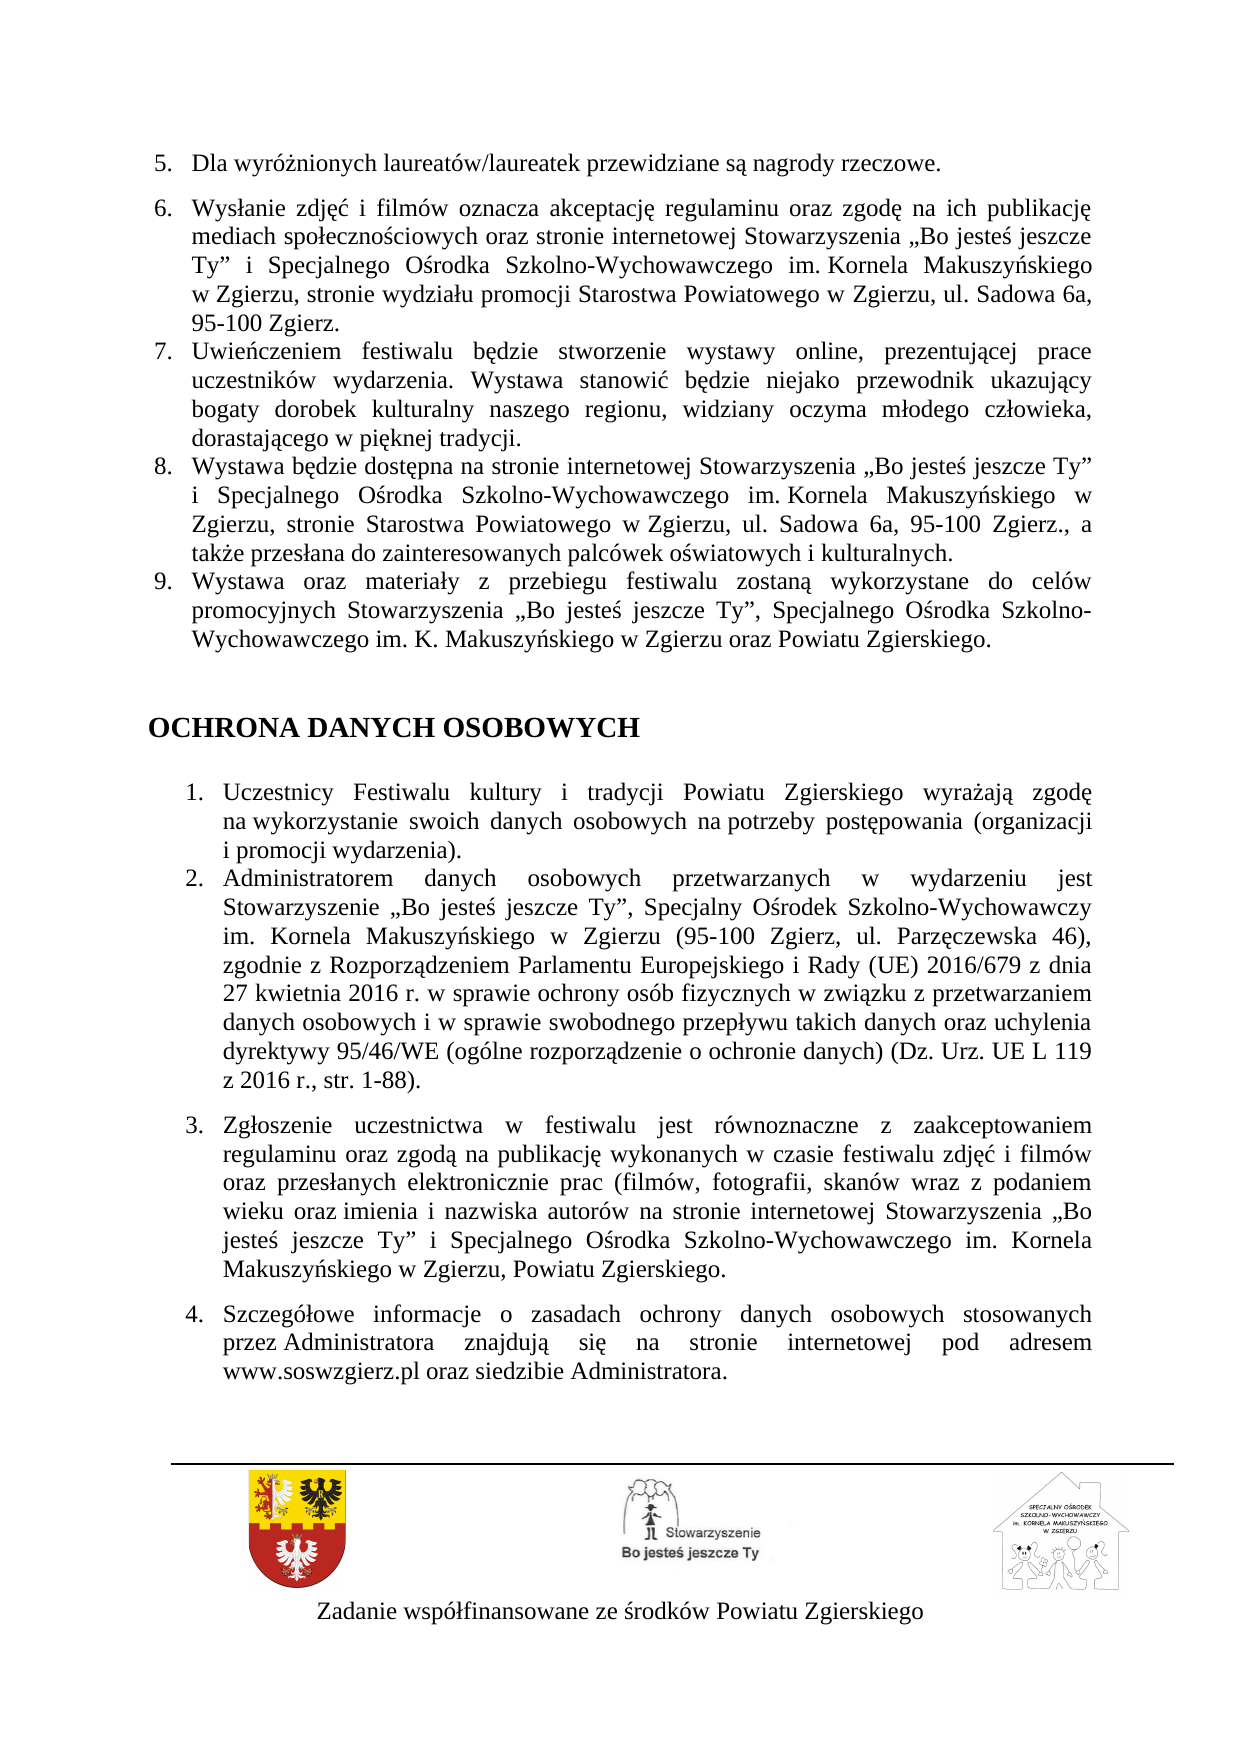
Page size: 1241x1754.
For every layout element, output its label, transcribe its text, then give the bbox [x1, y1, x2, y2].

list Szczegółowe informacje o zasadach ochrony danych osobowych stosowanych przez Administratora znajdują się na stronie internetowej pod adresem www.soswzgierz.pl oraz siedzibie Administratora. [185, 1299, 1093, 1385]
list Dla wyróżnionych laureatów/laureatek przewidziane są nagrody rzeczowe. [154, 148, 1093, 176]
list Uczestnicy Festiwalu kultury i tradycji Powiatu Zgierskiego wyrażają zgodę na wykorzystanie swoich danych osobowych na potrzeby postępowania (organizacji i promocji wydarzenia). [185, 777, 1093, 863]
list Administratorem danych osobowych przetwarzanych w wydarzeniu jest Stowarzyszenie „Bo jesteś jeszcze Ty”, Specjalny Ośrodek Szkolno-Wychowawczy im. Kornela Makuszyńskiego w Zgierzu (95-100 Zgierz, ul. Parzęczewska 46), zgodnie z Rozporządzeniem Parlamentu Europejskiego i Rady (UE) 2016/679 z dnia 27 kwietnia 2016 r. w sprawie ochrony osób fizycznych w związku z przetwarzaniem danych osobowych i w sprawie swobodnego przepływu takich danych oraz uchylenia dyrektywy 95/46/WE (ogólne rozporządzenie o ochronie danych) (Dz. Urz. UE L 119 z 2016 r., str. 1-88). [185, 863, 1093, 1093]
list Wystawa oraz materiały z przebiegu festiwalu zostaną wykorzystane do celów promocyjnych Stowarzyszenia „Bo jesteś jeszcze Ty”, Specjalnego Ośrodka Szkolno-Wychowawczego im. K. Makuszyńskiego w Zgierzu oraz Powiatu Zgierskiego. [154, 566, 1093, 653]
list Wysłanie zdjęć i filmów oznacza akceptację regulaminu oraz zgodę na ich publikację mediach społecznościowych oraz stronie internetowej Stowarzyszenia „Bo jesteś jeszcze Ty” i Specjalnego Ośrodka Szkolno-Wychowawczego im. Kornela Makuszyńskiego w Zgierzu, stronie wydziału promocji Starostwa Powiatowego w Zgierzu, ul. Sadowa 6a, 95-100 Zgierz. [154, 193, 1093, 336]
list Wystawa będzie dostępna na stronie internetowej Stowarzyszenia „Bo jesteś jeszcze Ty” i Specjalnego Ośrodka Szkolno-Wychowawczego im. Kornela Makuszyńskiego w Zgierzu, stronie Starostwa Powiatowego w Zgierzu, ul. Sadowa 6a, 95-100 Zgierz., a także przesłana do zainteresowanych palcówek oświatowych i kulturalnych. [154, 451, 1093, 566]
list Uwieńczeniem festiwalu będzie stworzenie wystawy online, prezentującej prace uczestników wydarzenia. Wystawa stanowić będzie niejako przewodnik ukazujący bogaty dorobek kulturalny naszego regionu, widziany oczyma młodego człowieka, dorastającego w pięknej tradycji. [154, 336, 1093, 451]
list Zgłoszenie uczestnictwa w festiwalu jest równoznaczne z zaakceptowaniem regulaminu oraz zgodą na publikację wykonanych w czasie festiwalu zdjęć i filmów oraz przesłanych elektronicznie prac (filmów, fotografii, skanów wraz z podaniem wieku oraz imienia i nazwiska autorów na stronie internetowej Stowarzyszenia „Bo jesteś jeszcze Ty” i Specjalnego Ośrodka Szkolno-Wychowawczego im. Kornela Makuszyńskiego w Zgierzu, Powiatu Zgierskiego. [185, 1110, 1093, 1282]
text OCHRONA DANYCH OSOBOWYCH [148, 710, 1093, 744]
